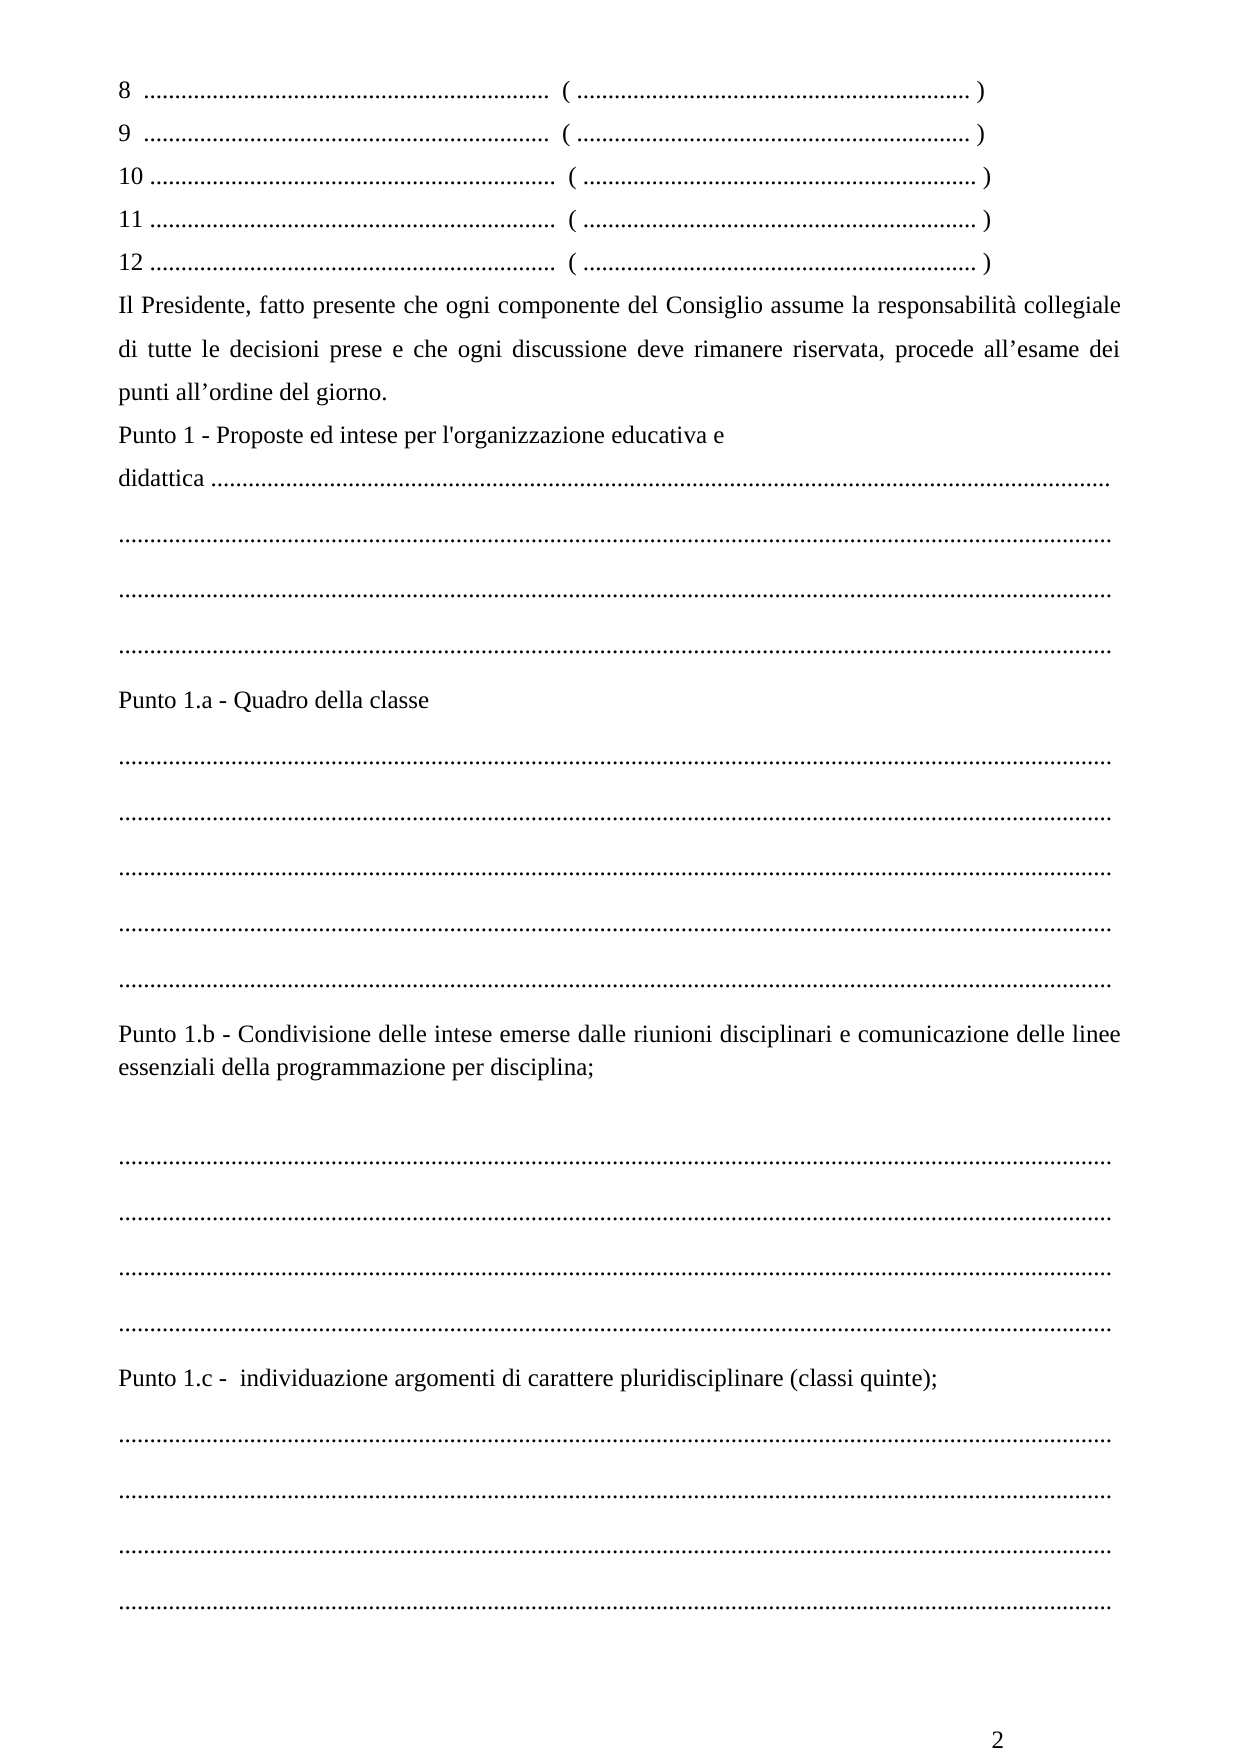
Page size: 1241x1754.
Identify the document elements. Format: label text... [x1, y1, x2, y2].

text 12 ................................................................. ( ............................................................... ) [118, 247, 1122, 276]
text Punto 1.c - individuazione argomenti di carattere pluridisciplinare (classi quinte); [118, 1363, 1122, 1392]
text ............................................................................................................................................................... [118, 964, 1122, 992]
text ............................................................................................................................................................... [118, 1419, 1122, 1448]
text ............................................................................................................................................................... [118, 574, 1122, 603]
text 8 ................................................................. ( ............................................................... ) 9 ................................................................. ( ............................................................... ) [118, 75, 1122, 147]
text ............................................................................................................................................................... [118, 1197, 1122, 1225]
text ............................................................................................................................................................... [118, 908, 1122, 937]
text Il Presidente, fatto presente che ogni componente del Consiglio assume la responsabilità collegiale di tutte le decisioni prese e che ogni discussione deve rimanere riservata, procede all’esame dei punti all’ordine del giorno. [118, 291, 1122, 406]
text ............................................................................................................................................................... [118, 1252, 1122, 1281]
text ............................................................................................................................................................... [118, 1530, 1122, 1559]
text Punto 1 - Proposte ed intese per l'organizzazione educativa e didattica ................................................................................................................................................ [118, 420, 1122, 492]
text Punto 1.a - Quadro della classe [118, 686, 1122, 714]
text ............................................................................................................................................................... [118, 630, 1122, 659]
text ............................................................................................................................................................... [118, 797, 1122, 826]
text ............................................................................................................................................................... [118, 1475, 1122, 1503]
text 10 ................................................................. ( ............................................................... ) [118, 161, 1122, 190]
text ............................................................................................................................................................... [118, 1308, 1122, 1337]
text ............................................................................................................................................................... [118, 741, 1122, 770]
text ............................................................................................................................................................... [118, 1141, 1122, 1170]
text ............................................................................................................................................................... [118, 1586, 1122, 1615]
text Punto 1.b - Condivisione delle intese emerse dalle riunioni disciplinari e comunicazione delle linee essenziali della programmazione per disciplina; [118, 1019, 1122, 1081]
text ............................................................................................................................................................... [118, 519, 1122, 547]
text ............................................................................................................................................................... [118, 852, 1122, 881]
text 11 ................................................................. ( ............................................................... ) [118, 204, 1122, 233]
